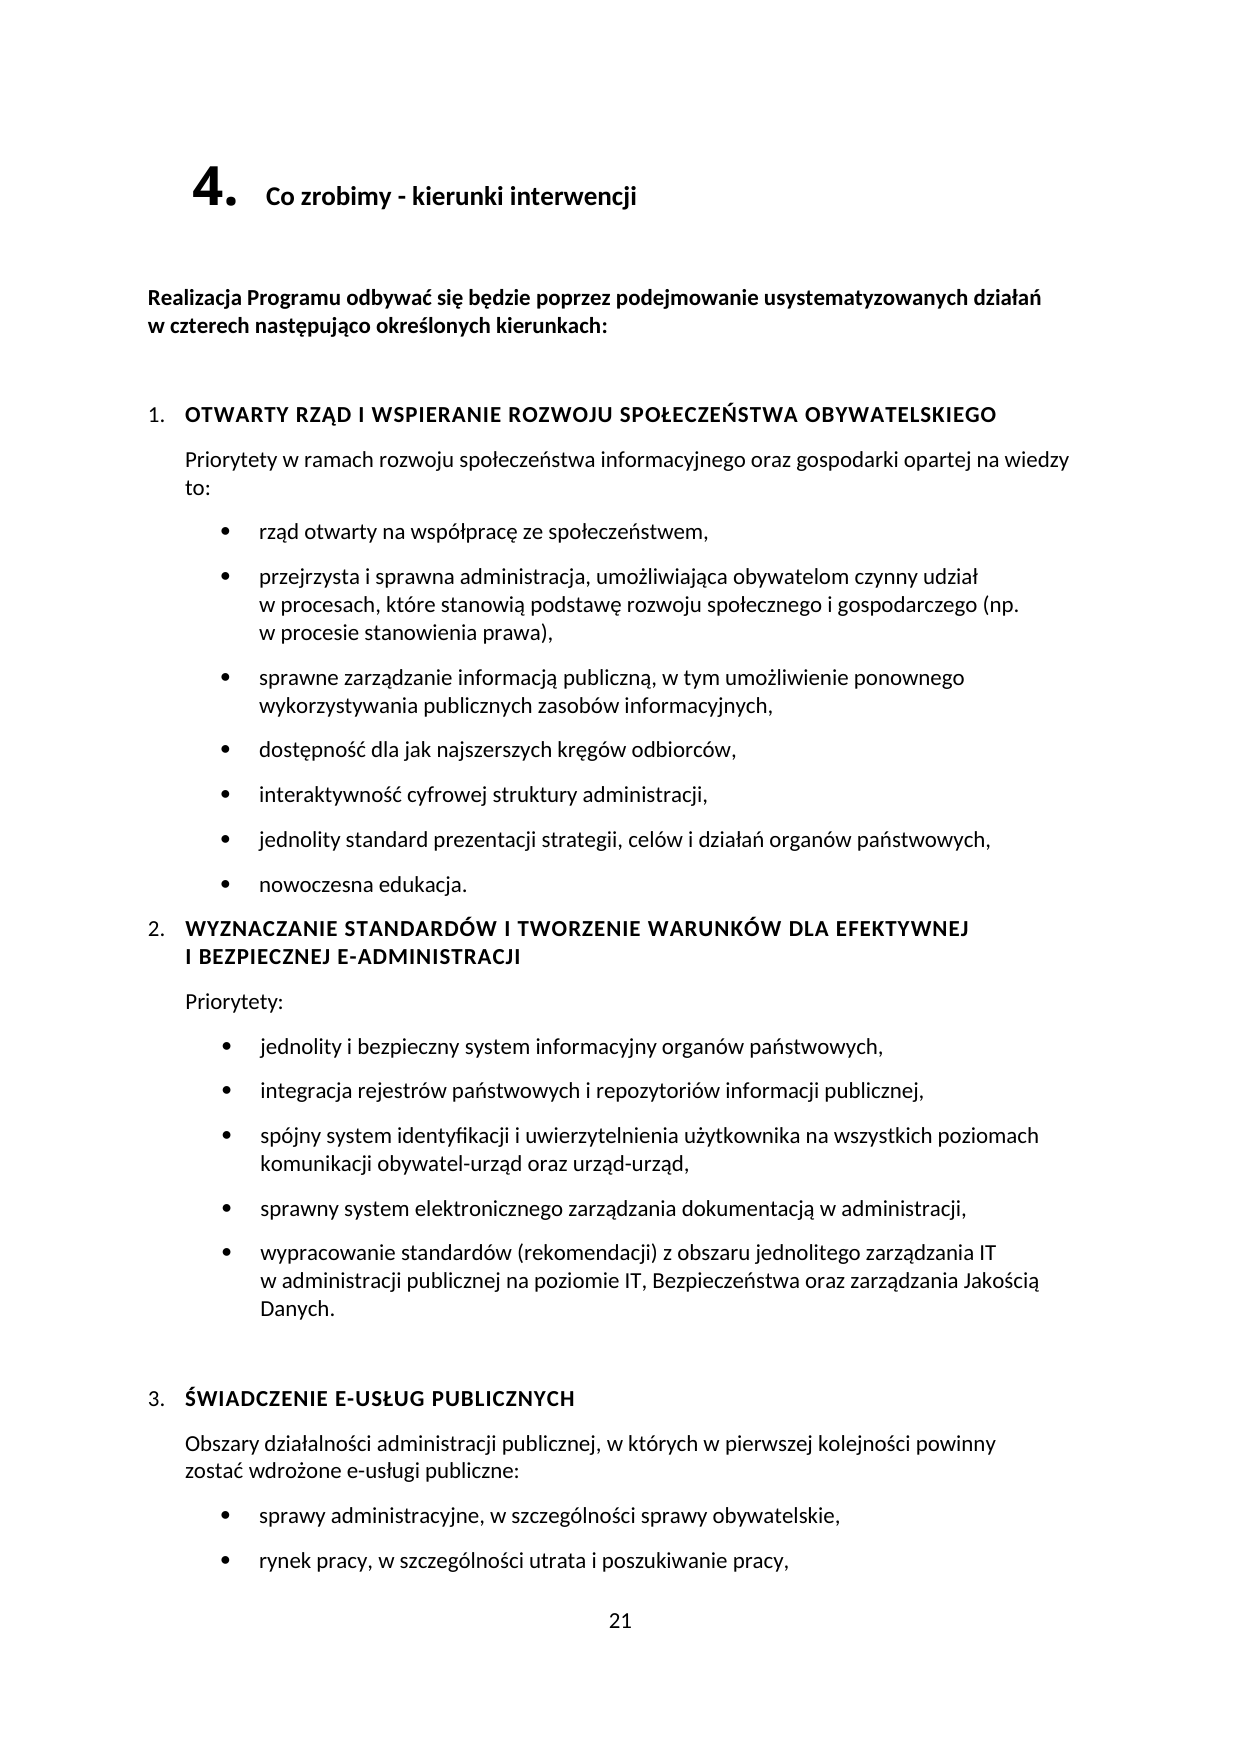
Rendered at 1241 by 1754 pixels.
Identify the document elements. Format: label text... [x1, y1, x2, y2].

list świadczenie e-usług publicznych [148, 1384, 1093, 1412]
list spójny system identyfikacji i uwierzytelnienia użytkownika na wszystkich poziomach komunikacji obywatel-urząd oraz urząd-urząd, [223, 1121, 1093, 1177]
text Realizacja Programu odbywać się będzie poprzez podejmowanie usystematyzowanych działań w czterech następująco określonych kierunkach: [148, 283, 1093, 339]
list wyznaczanie standardów i tworzenie warunków dla efektywnej i bezpiecznej e-administracji [148, 914, 1093, 970]
list wypracowanie standardów (rekomendacji) z obszaru jednolitego zarządzania IT w administracji publicznej na poziomie IT, Bezpieczeństwa oraz zarządzania Jakością Danych. [223, 1238, 1093, 1323]
list rząd otwarty na współpracę ze społeczeństwem, [221, 517, 1093, 546]
list jednolity standard prezentacji strategii, celów i działań organów państwowych, [221, 825, 1093, 853]
list integracja rejestrów państwowych i repozytoriów informacji publicznej, [223, 1076, 1093, 1104]
text Obszary działalności administracji publicznej, w których w pierwszej kolejności powinny zostać wdrożone e-usługi publiczne: [185, 1429, 1093, 1485]
list sprawny system elektronicznego zarządzania dokumentacją w administracji, [223, 1194, 1093, 1222]
list przejrzysta i sprawna administracja, umożliwiająca obywatelom czynny udział w procesach, które stanowią podstawę rozwoju społecznego i gospodarczego (np. w procesie stanowienia prawa), [221, 562, 1093, 646]
list Otwarty rząd i wspieranie rozwoju społeczeństwa obywatelskiego [148, 400, 1093, 428]
list jednolity i bezpieczny system informacyjny organów państwowych, [223, 1032, 1093, 1060]
text Priorytety: [185, 987, 1093, 1015]
list rynek pracy, w szczególności utrata i poszukiwanie pracy, [221, 1546, 1093, 1574]
list sprawne zarządzanie informacją publiczną, w tym umożliwienie ponownego wykorzystywania publicznych zasobów informacyjnych, [221, 663, 1093, 719]
text Priorytety w ramach rozwoju społeczeństwa informacyjnego oraz gospodarki opartej na wiedzy to: [185, 445, 1093, 501]
list sprawy administracyjne, w szczególności sprawy obywatelskie, [221, 1501, 1093, 1529]
list interaktywność cyfrowej struktury administracji, [221, 780, 1093, 808]
list dostępność dla jak najszerszych kręgów odbiorców, [221, 736, 1093, 764]
list Co zrobimy - kierunki interwencji [192, 148, 1093, 221]
list nowoczesna edukacja. [221, 870, 1093, 898]
